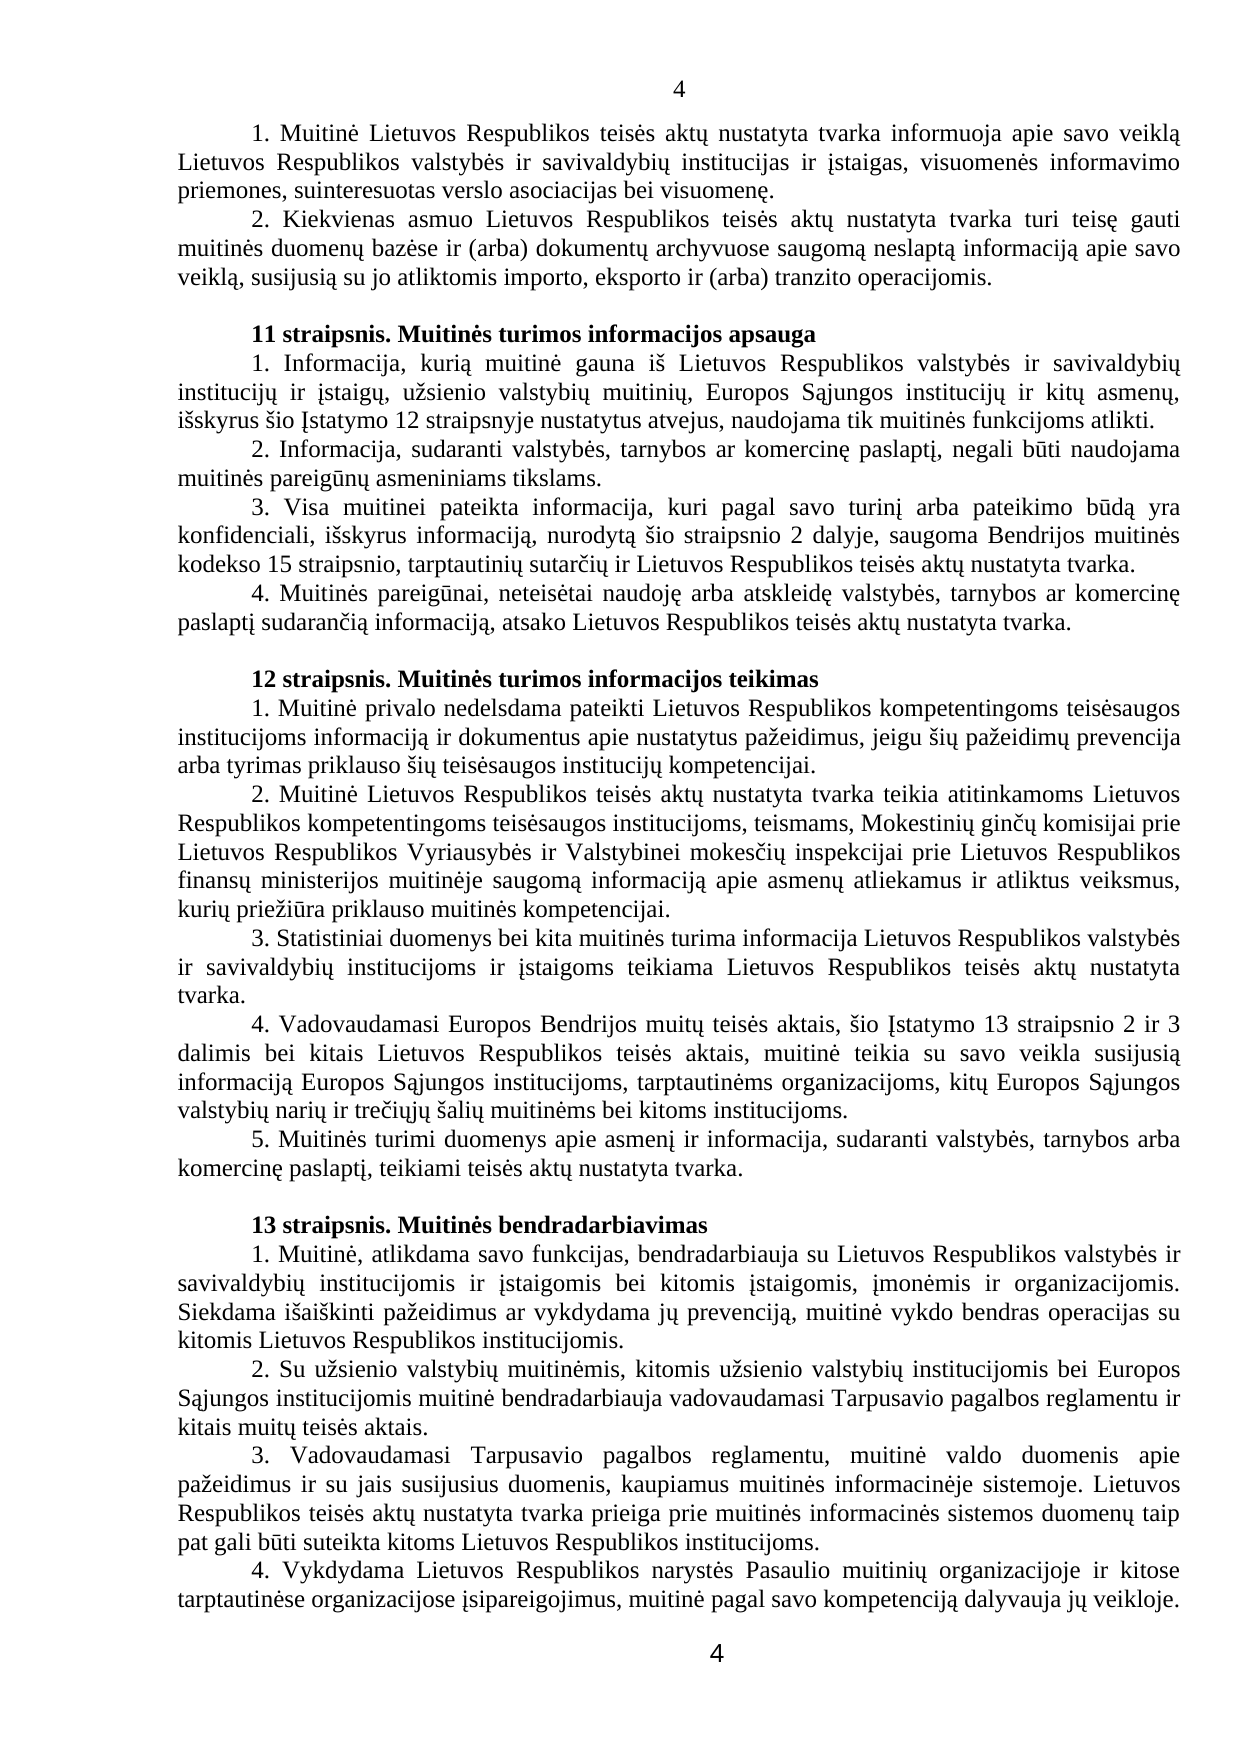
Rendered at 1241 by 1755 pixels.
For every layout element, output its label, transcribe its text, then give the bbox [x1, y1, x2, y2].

text 12 straipsnis. Muitinės turimos informacijos teikimas [177, 664, 1181, 693]
text 1. Informacija, kurią muitinė gauna iš Lietuvos Respublikos valstybės ir savivaldybių institucijų ir įstaigų, užsienio valstybių muitinių, Europos Sąjungos institucijų ir kitų asmenų, išskyrus šio Įstatymo 12 straipsnyje nustatytus atvejus, naudojama tik muitinės funkcijoms atlikti. [177, 348, 1181, 434]
text 1. Muitinė privalo nedelsdama pateikti Lietuvos Respublikos kompetentingoms teisėsaugos institucijoms informaciją ir dokumentus apie nustatytus pažeidimus, jeigu šių pažeidimų prevencija arba tyrimas priklauso šių teisėsaugos institucijų kompetencijai. [177, 693, 1181, 779]
text 4. Vykdydama Lietuvos Respublikos narystės Pasaulio muitinių organizacijoje ir kitose tarptautinėse organizacijose įsipareigojimus, muitinė pagal savo kompetenciją dalyvauja jų veikloje. [177, 1556, 1181, 1613]
text 11 straipsnis. Muitinės turimos informacijos apsauga [177, 319, 1181, 348]
text 4. Muitinės pareigūnai, neteisėtai naudoję arba atskleidę valstybės, tarnybos ar komercinę paslaptį sudarančią informaciją, atsako Lietuvos Respublikos teisės aktų nustatyta tvarka. [177, 578, 1181, 636]
text 3. Statistiniai duomenys bei kita muitinės turima informacija Lietuvos Respublikos valstybės ir savivaldybių institucijoms ir įstaigoms teikiama Lietuvos Respublikos teisės aktų nustatyta tvarka. [177, 923, 1181, 1009]
text 3. Vadovaudamasi Tarpusavio pagalbos reglamentu, muitinė valdo duomenis apie pažeidimus ir su jais susijusius duomenis, kaupiamus muitinės informacinėje sistemoje. Lietuvos Respublikos teisės aktų nustatyta tvarka prieiga prie muitinės informacinės sistemos duomenų taip pat gali būti suteikta kitoms Lietuvos Respublikos institucijoms. [177, 1441, 1181, 1556]
text 2. Muitinė Lietuvos Respublikos teisės aktų nustatyta tvarka teikia atitinkamoms Lietuvos Respublikos kompetentingoms teisėsaugos institucijoms, teismams, Mokestinių ginčų komisijai prie Lietuvos Respublikos Vyriausybės ir Valstybinei mokesčių inspekcijai prie Lietuvos Respublikos finansų ministerijos muitinėje saugomą informaciją apie asmenų atliekamus ir atliktus veiksmus, kurių priežiūra priklauso muitinės kompetencijai. [177, 779, 1181, 923]
text 2. Kiekvienas asmuo Lietuvos Respublikos teisės aktų nustatyta tvarka turi teisę gauti muitinės duomenų bazėse ir (arba) dokumentų archyvuose saugomą neslaptą informaciją apie savo veiklą, susijusią su jo atliktomis importo, eksporto ir (arba) tranzito operacijomis. [177, 204, 1181, 291]
text 1. Muitinė, atlikdama savo funkcijas, bendradarbiauja su Lietuvos Respublikos valstybės ir savivaldybių institucijomis ir įstaigomis bei kitomis įstaigomis, įmonėmis ir organizacijomis. Siekdama išaiškinti pažeidimus ar vykdydama jų prevenciją, muitinė vykdo bendras operacijas su kitomis Lietuvos Respublikos institucijomis. [177, 1239, 1181, 1354]
text 4. Vadovaudamasi Europos Bendrijos muitų teisės aktais, šio Įstatymo 13 straipsnio 2 ir 3 dalimis bei kitais Lietuvos Respublikos teisės aktais, muitinė teikia su savo veikla susijusią informaciją Europos Sąjungos institucijoms, tarptautinėms organizacijoms, kitų Europos Sąjungos valstybių narių ir trečiųjų šalių muitinėms bei kitoms institucijoms. [177, 1009, 1181, 1124]
text 2. Su užsienio valstybių muitinėmis, kitomis užsienio valstybių institucijomis bei Europos Sąjungos institucijomis muitinė bendradarbiauja vadovaudamasi Tarpusavio pagalbos reglamentu ir kitais muitų teisės aktais. [177, 1354, 1181, 1441]
text 3. Visa muitinei pateikta informacija, kuri pagal savo turinį arba pateikimo būdą yra konfidenciali, išskyrus informaciją, nurodytą šio straipsnio 2 dalyje, saugoma Bendrijos muitinės kodekso 15 straipsnio, tarptautinių sutarčių ir Lietuvos Respublikos teisės aktų nustatyta tvarka. [177, 492, 1181, 578]
text 2. Informacija, sudaranti valstybės, tarnybos ar komercinę paslaptį, negali būti naudojama muitinės pareigūnų asmeniniams tikslams. [177, 434, 1181, 492]
text 5. Muitinės turimi duomenys apie asmenį ir informacija, sudaranti valstybės, tarnybos arba komercinę paslaptį, teikiami teisės aktų nustatyta tvarka. [177, 1124, 1181, 1182]
text 13 straipsnis. Muitinės bendradarbiavimas [177, 1211, 1181, 1239]
text 1. Muitinė Lietuvos Respublikos teisės aktų nustatyta tvarka informuoja apie savo veiklą Lietuvos Respublikos valstybės ir savivaldybių institucijas ir įstaigas, visuomenės informavimo priemones, suinteresuotas verslo asociacijas bei visuomenę. [177, 118, 1181, 204]
